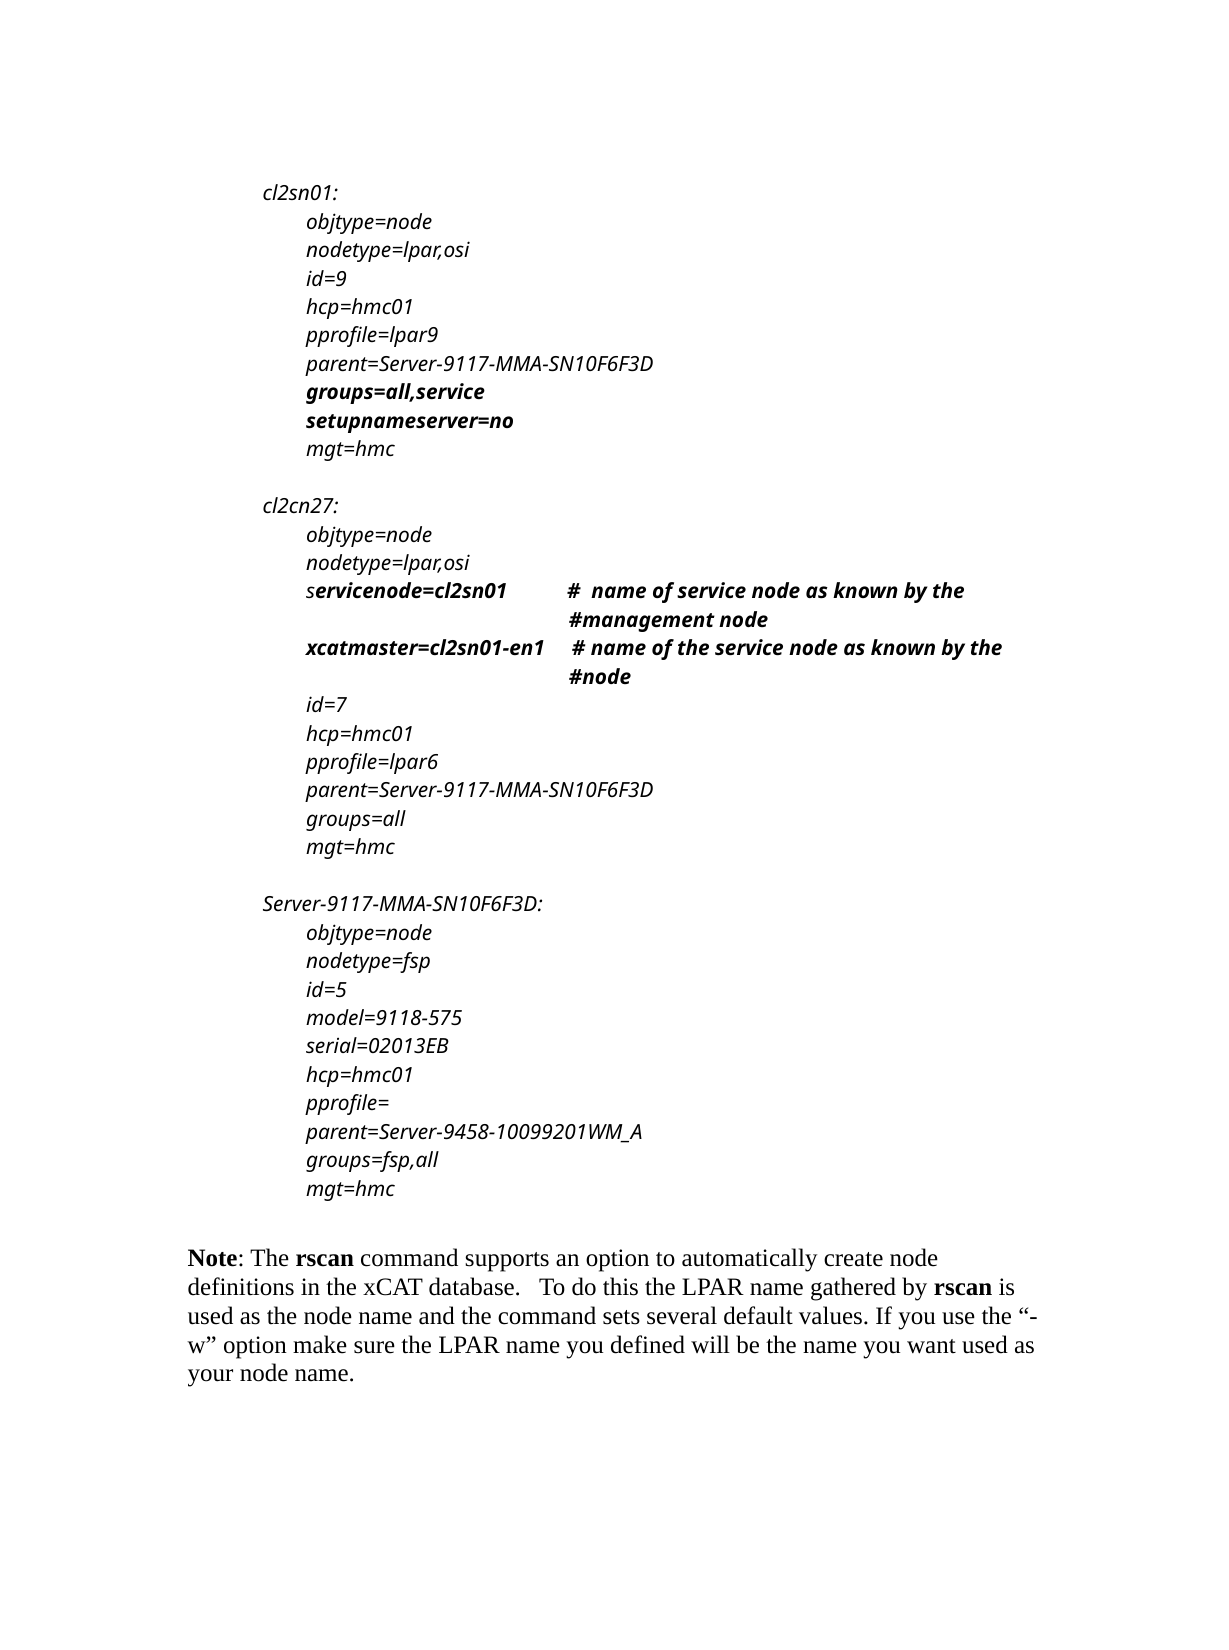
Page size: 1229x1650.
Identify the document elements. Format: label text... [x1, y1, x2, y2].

text pprofile=lpar6 [262, 747, 1041, 776]
text model=9118-575 [262, 1003, 1041, 1032]
text xcatmaster=cl2sn01-en1 # name of the service node as known by the #node [262, 633, 1041, 690]
text groups=all,service [262, 377, 1041, 406]
text parent=Server-9458-10099201WM_A [262, 1117, 1041, 1145]
text mgt=hmc [262, 434, 1041, 463]
text nodetype=lpar,osi [262, 235, 1041, 264]
text nodetype=lpar,osi [262, 548, 1041, 577]
text mgt=hmc [262, 1174, 1041, 1202]
text id=7 [262, 690, 1041, 719]
text setupnameserver=no [262, 406, 1041, 434]
text cl2sn01: [262, 178, 1041, 207]
text groups=all [262, 804, 1041, 832]
text serial=02013EB [262, 1032, 1041, 1060]
text cl2cn27: [262, 491, 1041, 520]
text mgt=hmc [262, 832, 1041, 861]
text id=9 [262, 264, 1041, 292]
text nodetype=fsp [262, 946, 1041, 975]
text hcp=hmc01 [262, 292, 1041, 321]
text groups=fsp,all [262, 1145, 1041, 1174]
text pprofile=lpar9 [262, 321, 1041, 349]
text Server-9117-MMA-SN10F6F3D: [262, 889, 1041, 918]
list Note: The rscan command supports an option to automatically create node definitions in the xCAT database. To do this the LPAR name gathered by rscan is used as the node name and the command sets several default values. If you use the “-w” option make sure the LPAR name you defined will be the name you want used as your node name. [187, 1243, 1041, 1387]
text servicenode=cl2sn01 # name of service node as known by the #management node [262, 577, 1041, 633]
text pprofile= [262, 1088, 1041, 1117]
text hcp=hmc01 [262, 719, 1041, 747]
text objtype=node [262, 918, 1041, 946]
text objtype=node [262, 207, 1041, 235]
text parent=Server-9117-MMA-SN10F6F3D [262, 776, 1041, 804]
text id=5 [262, 975, 1041, 1003]
text objtype=node [262, 520, 1041, 548]
text parent=Server-9117-MMA-SN10F6F3D [262, 349, 1041, 377]
text hcp=hmc01 [262, 1060, 1041, 1088]
